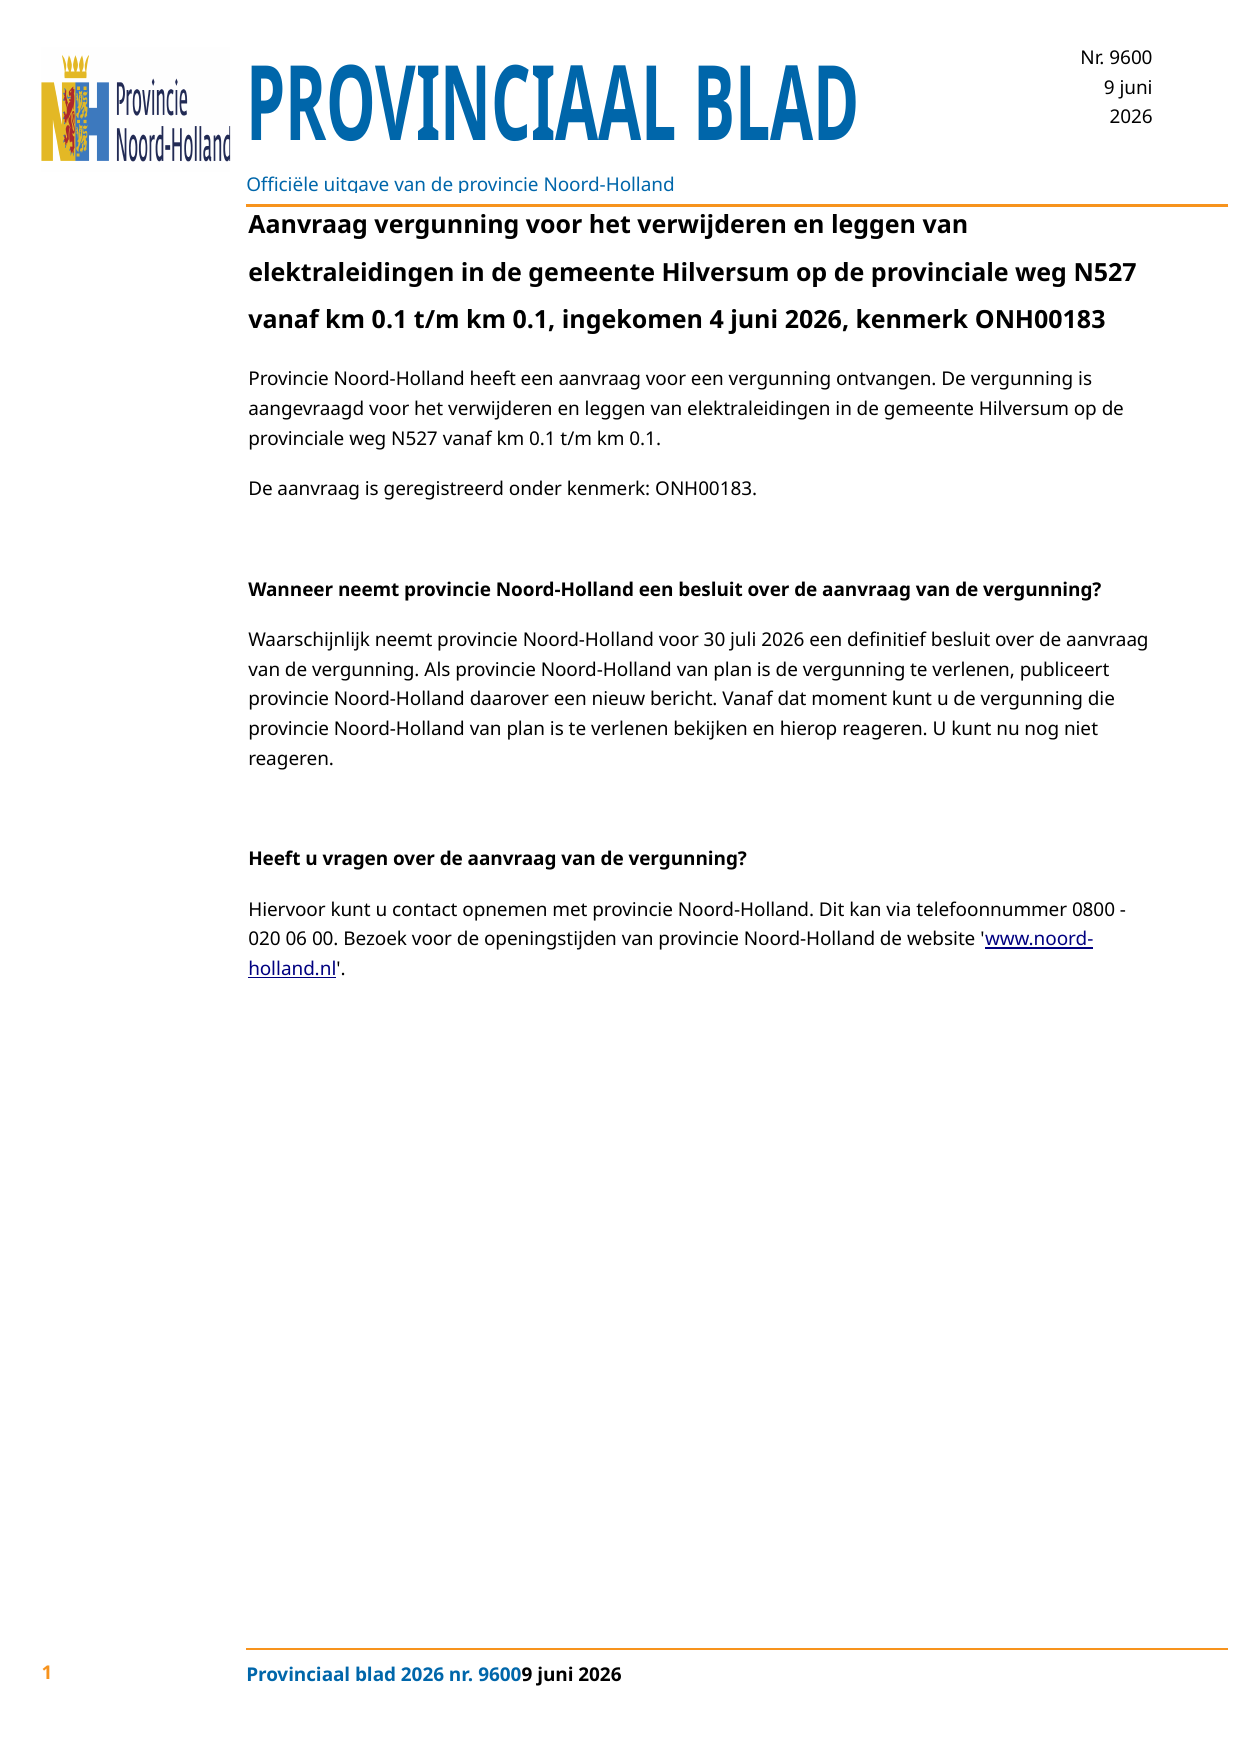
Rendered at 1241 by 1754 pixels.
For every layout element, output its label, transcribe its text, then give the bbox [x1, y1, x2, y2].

text Provincie Noord-Holland heeft een aanvraag voor een vergunning ontvangen. De vergunning is aangevraagd voor het verwijderen en leggen van elektraleidingen in de gemeente Hilversum op de provinciale weg N527 vanaf km 0.1 t/m km 0.1. [248, 366, 1152, 450]
text Aanvraag vergunning voor het verwijderen en leggen van elektraleidingen in de gemeente Hilversum op de provinciale weg N527 vanaf km 0.1 t/m km 0.1, ingekomen 4 juni 2026, kenmerk ONH00183 [248, 207, 1152, 336]
text Heeft u vragen over de aanvraag van de vergunning? [248, 846, 1152, 871]
text De aanvraag is geregistreerd onder kenmerk: ONH00183. [248, 475, 1152, 501]
text Hiervoor kunt u contact opnemen met provincie Noord-Holland. Dit kan via telefoonnummer 0800 - 020 06 00. Bezoek voor de openingstijden van provincie Noord-Holland de website 'www.noord-holland.nl'. [248, 896, 1152, 981]
text Waarschijnlijk neemt provincie Noord-Holland voor 30 juli 2026 een definitief besluit over de aanvraag van de vergunning. Als provincie Noord-Holland van plan is de vergunning te verlenen, publiceert provincie Noord-Holland daarover een nieuw bericht. Vanaf dat moment kunt u de vergunning die provincie Noord-Holland van plan is te verlenen bekijken en hierop reageren. U kunt nu nog niet reageren. [248, 626, 1152, 770]
text Wanneer neemt provincie Noord-Holland een besluit over de aanvraag van de vergunning? [248, 576, 1152, 602]
picture [41, 47, 231, 172]
